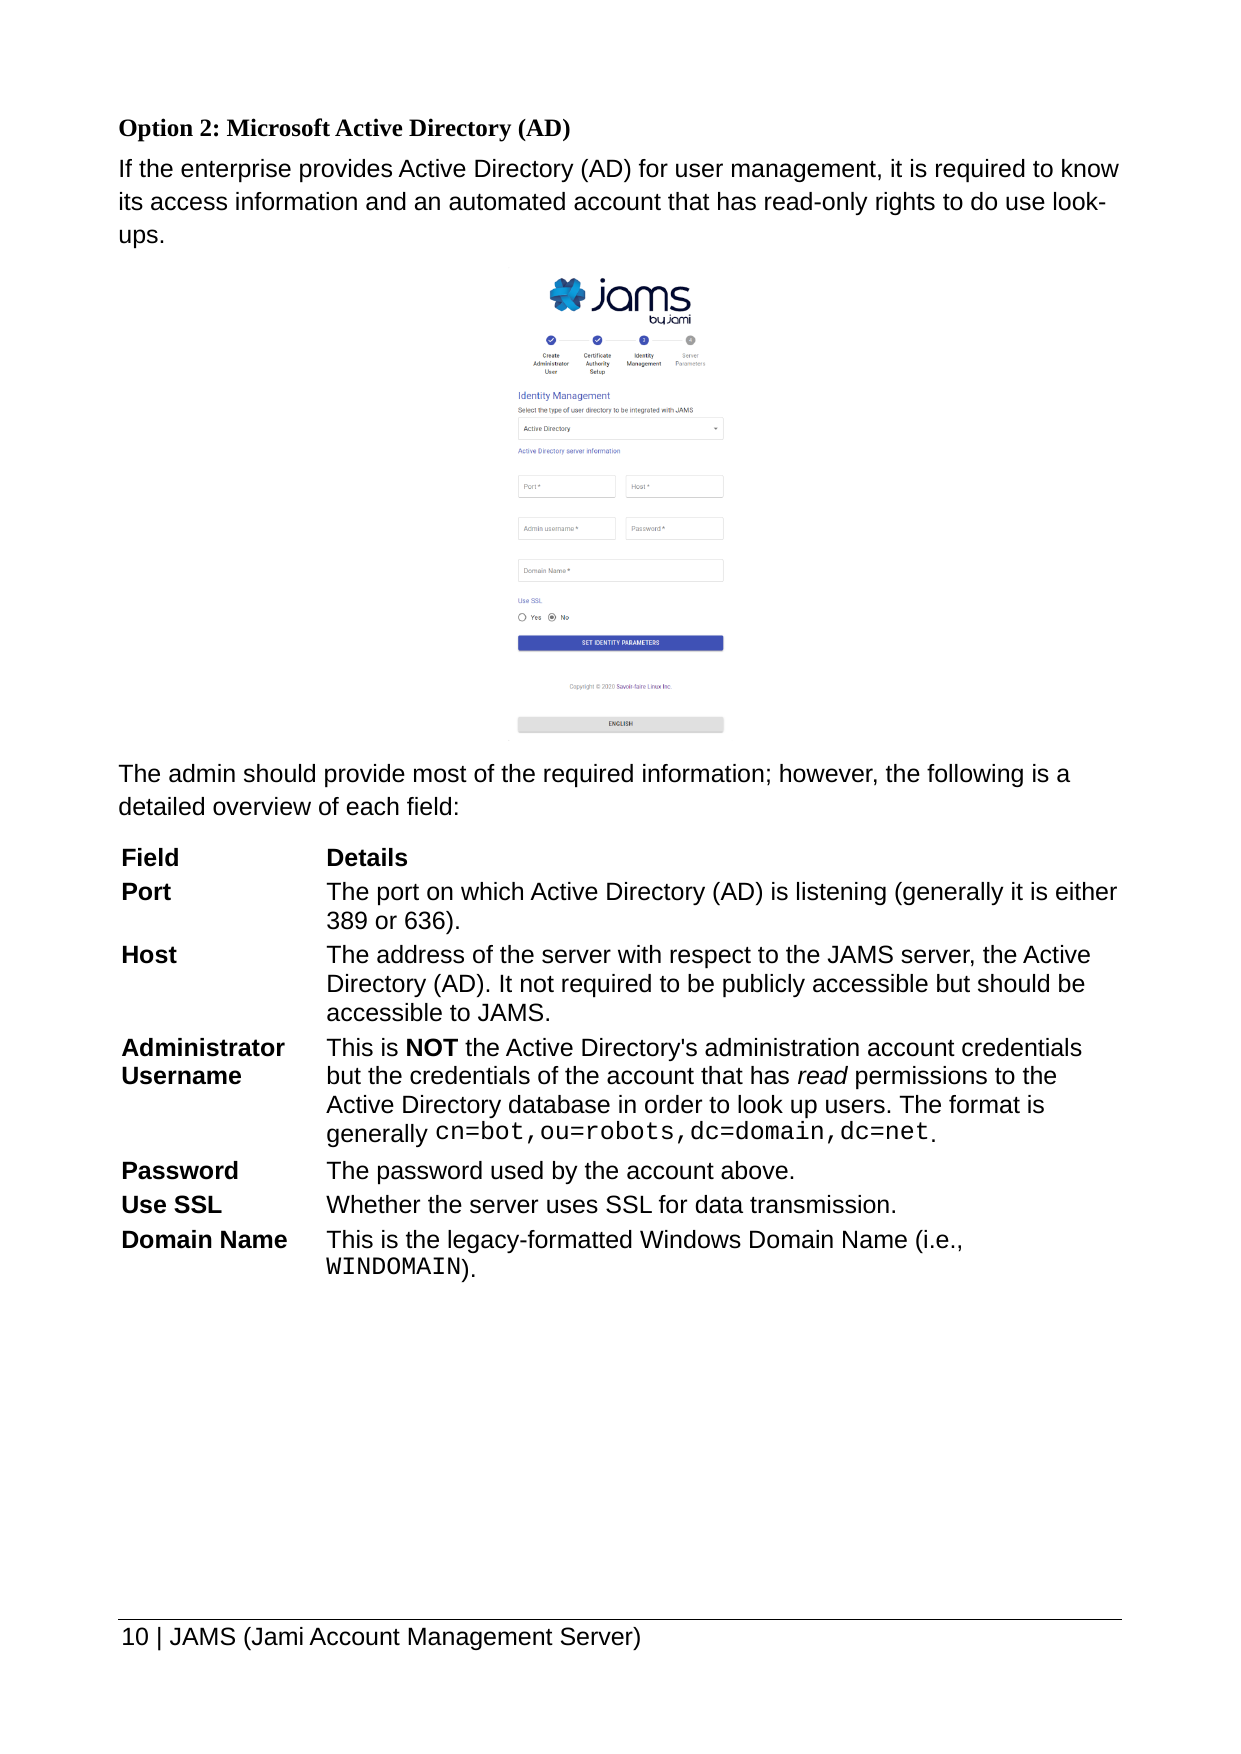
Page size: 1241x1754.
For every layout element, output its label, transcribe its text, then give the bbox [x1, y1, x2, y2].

picture [508, 267, 733, 741]
table_cell This is the legacy-formatted Windows Domain Name (i.e., WINDOMAIN). [323, 1222, 1122, 1287]
table_cell The port on which Active Directory (AD) is listening (generally it is either 389 or 636). [323, 874, 1122, 938]
table_header Details [323, 840, 1122, 874]
subtitle Option 2: Microsoft Active Directory (AD) [118, 113, 1122, 142]
table_cell The password used by the account above. [323, 1153, 1122, 1187]
table_cell Domain Name [118, 1222, 323, 1287]
text The admin should provide most of the required information; however, the following is a detailed overview of each field: [118, 759, 1122, 821]
table_cell Host [118, 938, 323, 1030]
table_header Field [118, 840, 323, 874]
table_cell The address of the server with respect to the JAMS server, the Active Directory (AD). It not required to be publicly accessible but should be accessible to JAMS. [323, 938, 1122, 1030]
table_cell Port [118, 874, 323, 938]
table_cell Password [118, 1153, 323, 1187]
table_cell Administrator Username [118, 1030, 323, 1153]
text If the enterprise provides Active Directory (AD) for user management, it is required to know its access information and an automated account that has read-only rights to do use look-ups. [118, 154, 1122, 249]
table_cell This is NOT the Active Directory's administration account credentials but the credentials of the account that has read permissions to the Active Directory database in order to look up users. The format is generally cn=bot,ou=robots,dc=domain,dc=net. [323, 1030, 1122, 1153]
table_cell Whether the server uses SSL for data transmission. [323, 1187, 1122, 1222]
table_cell Use SSL [118, 1187, 323, 1222]
